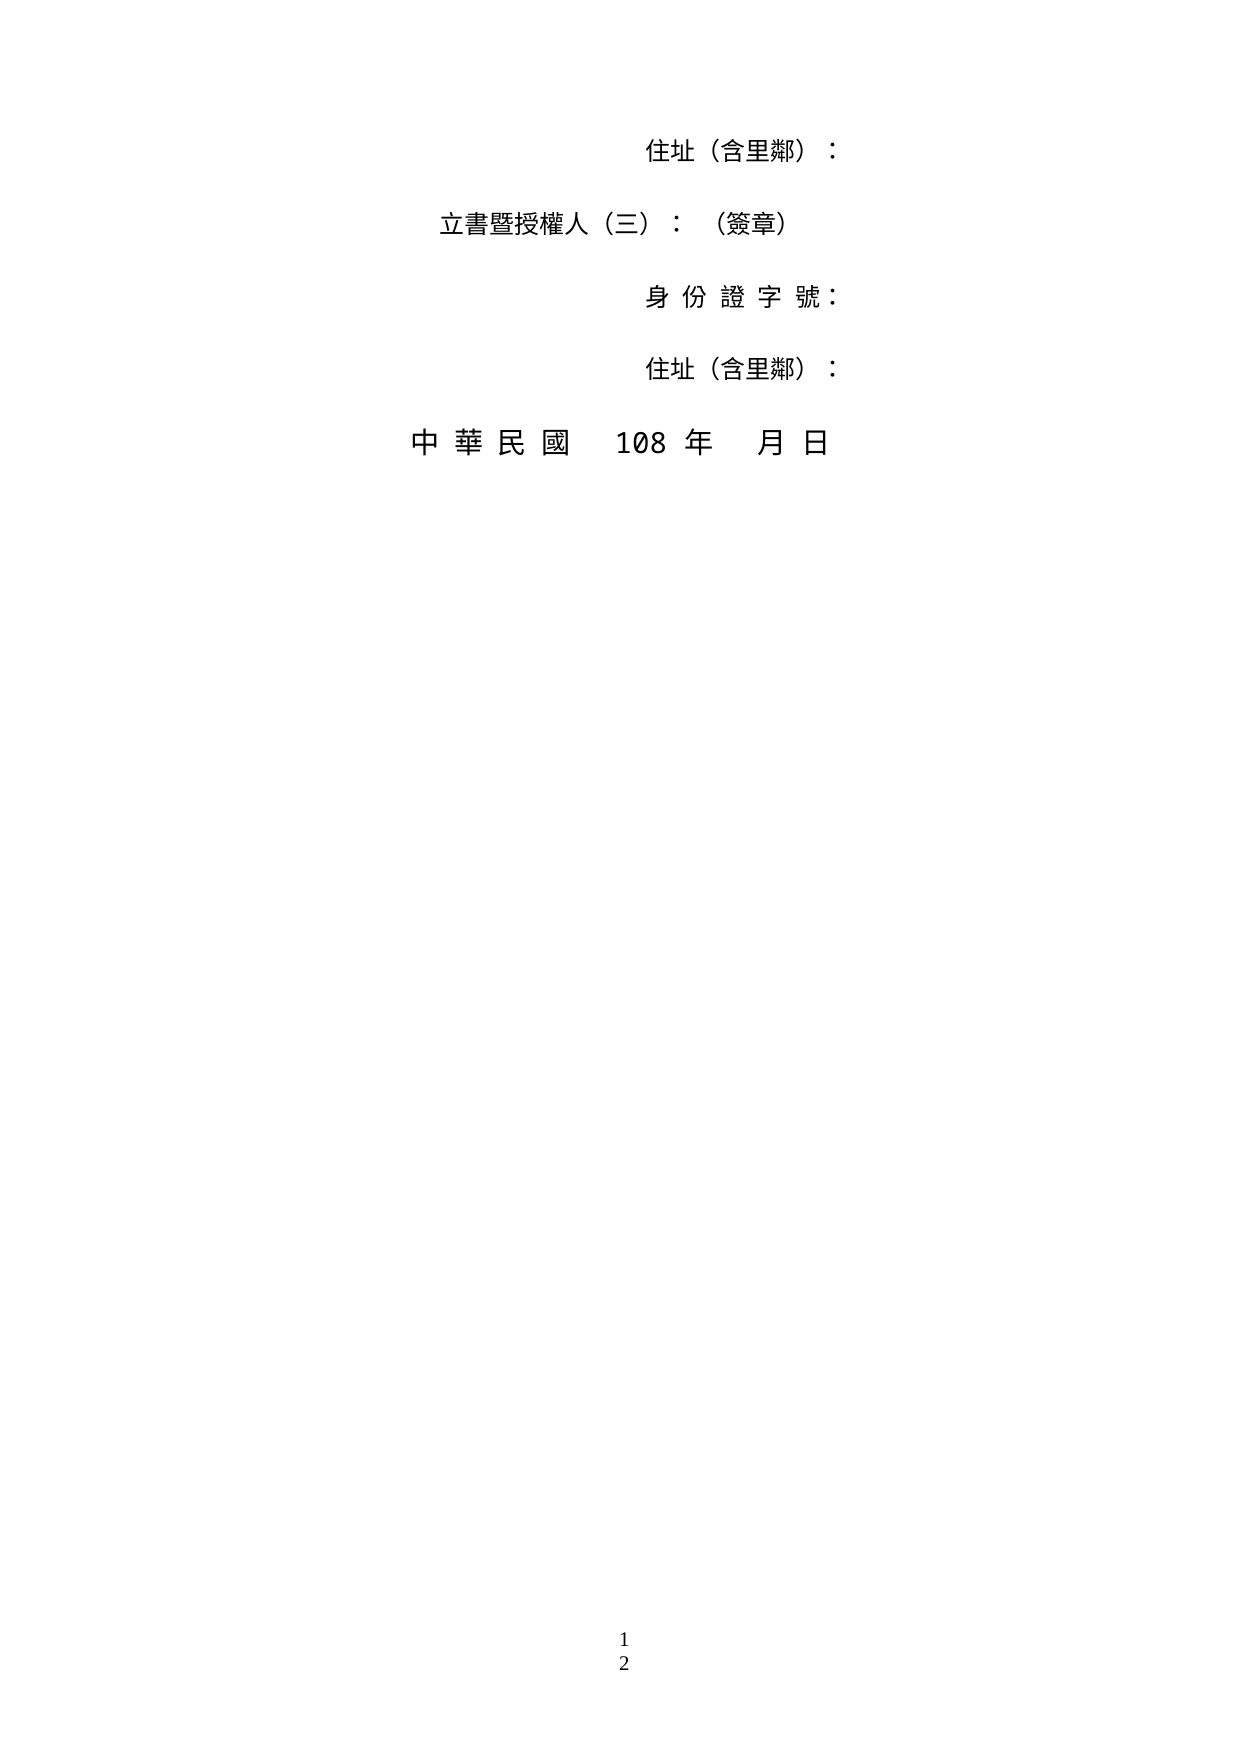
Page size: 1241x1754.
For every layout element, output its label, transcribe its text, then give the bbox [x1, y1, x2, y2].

text 身 份 證 字 號： [118, 253, 1122, 316]
text 立書暨授權人（三）： （簽章） [118, 181, 1122, 243]
text 住址（含里鄰）： [118, 326, 1122, 389]
text 住址（含里鄰）： [118, 108, 1122, 170]
text 中 華 民 國 108 年 月 日 [118, 399, 1122, 462]
